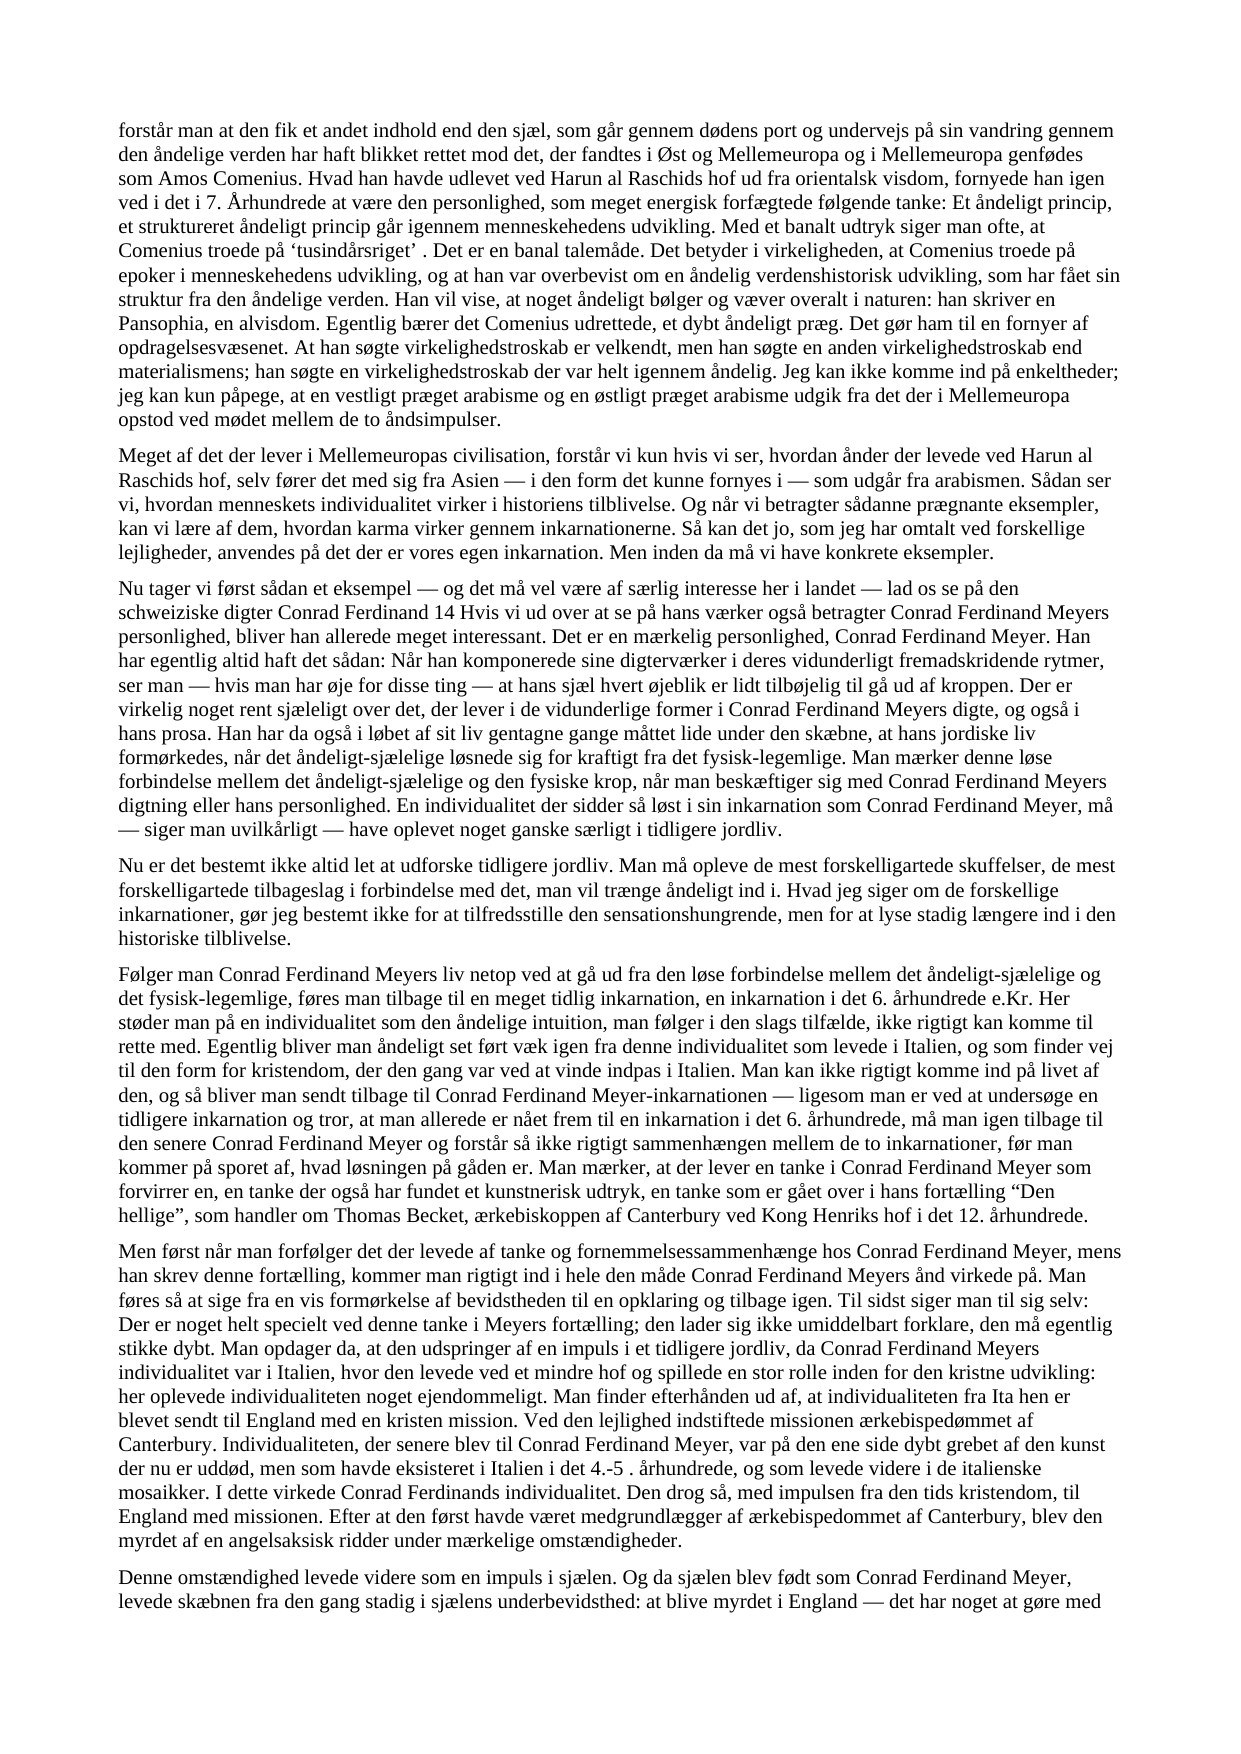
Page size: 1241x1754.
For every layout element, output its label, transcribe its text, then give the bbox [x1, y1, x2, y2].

text Nu er det bestemt ikke altid let at udforske tidligere jordliv. Man må opleve de mest forskelligartede skuffelser, de mest forskelligartede tilbageslag i forbindelse med det, man vil trænge åndeligt ind i. Hvad jeg siger om de forskellige inkarnationer, gør jeg bestemt ikke for at tilfredsstille den sensationshungrende, men for at lyse stadig længere ind i den historiske tilblivelse. [118, 853, 1122, 950]
text Følger man Conrad Ferdinand Meyers liv netop ved at gå ud fra den løse forbindelse mellem det åndeligt-sjælelige og det fysisk-legemlige, føres man tilbage til en meget tidlig inkarnation, en inkarnation i det 6. århundrede e.Kr. Her støder man på en individualitet som den åndelige intuition, man følger i den slags tilfælde, ikke rigtigt kan komme til rette med. Egentlig bliver man åndeligt set ført væk igen fra denne individualitet som levede i Italien, og som finder vej til den form for kristendom, der den gang var ved at vinde indpas i Italien. Man kan ikke rigtigt komme ind på livet af den, og så bliver man sendt tilbage til Conrad Ferdinand Meyer-inkarnationen — ligesom man er ved at undersøge en tidligere inkarnation og tror, at man allerede er nået frem til en inkarnation i det 6. århundrede, må man igen tilbage til den senere Conrad Ferdinand Meyer og forstår så ikke rigtigt sammenhængen mellem de to inkarnationer, før man kommer på sporet af, hvad løsningen på gåden er. Man mærker, at der lever en tanke i Conrad Ferdinand Meyer som forvirrer en, en tanke der også har fundet et kunstnerisk udtryk, en tanke som er gået over i hans fortælling “Den hellige”, som handler om Thomas Becket, ærkebiskoppen af Canterbury ved Kong Henriks hof i det 12. århundrede. [118, 962, 1122, 1227]
text forstår man at den fik et andet indhold end den sjæl, som går gennem dødens port og undervejs på sin vandring gennem den åndelige verden har haft blikket rettet mod det, der fandtes i Øst og Mellemeuropa og i Mellemeuropa genfødes som Amos Comenius. Hvad han havde udlevet ved Harun al Raschids hof ud fra orientalsk visdom, fornyede han igen ved i det i 7. Århundrede at være den personlighed, som meget energisk forfægtede følgende tanke: Et åndeligt princip, et struktureret åndeligt princip går igennem menneskehedens udvikling. Med et banalt udtryk siger man ofte, at Comenius troede på ‘tusindårsriget’ . Det er en banal talemåde. Det betyder i virkeligheden, at Comenius troede på epoker i menneskehedens udvikling, og at han var overbevist om en åndelig verdenshistorisk udvikling, som har fået sin struktur fra den åndelige verden. Han vil vise, at noget åndeligt bølger og væver overalt i naturen: han skriver en Pansophia, en alvisdom. Egentlig bærer det Comenius udrettede, et dybt åndeligt præg. Det gør ham til en fornyer af opdragelsesvæsenet. At han søgte virkelighedstroskab er velkendt, men han søgte en anden virkelighedstroskab end materialismens; han søgte en virkelighedstroskab der var helt igennem åndelig. Jeg kan ikke komme ind på enkeltheder; jeg kan kun påpege, at en vestligt præget arabisme og en østligt præget arabisme udgik fra det der i Mellemeuropa opstod ved mødet mellem de to åndsimpulser. [118, 118, 1122, 431]
text Men først når man forfølger det der levede af tanke og fornemmelsessammenhænge hos Conrad Ferdinand Meyer, mens han skrev denne fortælling, kommer man rigtigt ind i hele den måde Conrad Ferdinand Meyers ånd virkede på. Man føres så at sige fra en vis formørkelse af bevidstheden til en opklaring og tilbage igen. Til sidst siger man til sig selv: Der er noget helt specielt ved denne tanke i Meyers fortælling; den lader sig ikke umiddelbart forklare, den må egentlig stikke dybt. Man opdager da, at den udspringer af en impuls i et tidligere jordliv, da Conrad Ferdinand Meyers individualitet var i Italien, hvor den levede ved et mindre hof og spillede en stor rolle inden for den kristne udvikling: her oplevede individualiteten noget ejendommeligt. Man finder efterhånden ud af, at individualiteten fra Ita hen er blevet sendt til England med en kristen mission. Ved den lejlighed indstiftede missionen ærkebispedømmet af Canterbury. Individualiteten, der senere blev til Conrad Ferdinand Meyer, var på den ene side dybt grebet af den kunst der nu er uddød, men som havde eksisteret i Italien i det 4.-5 . århundrede, og som levede videre i de italienske mosaikker. I dette virkede Conrad Ferdinands individualitet. Den drog så, med impulsen fra den tids kristendom, til England med missionen. Efter at den først havde været medgrundlægger af ærkebispedommet af Canterbury, blev den myrdet af en angelsaksisk ridder under mærkelige omstændigheder. [118, 1239, 1122, 1552]
text Meget af det der lever i Mellemeuropas civilisation, forstår vi kun hvis vi ser, hvordan ånder der levede ved Harun al Raschids hof, selv fører det med sig fra Asien — i den form det kunne fornyes i — som udgår fra arabismen. Sådan ser vi, hvordan menneskets individualitet virker i historiens tilblivelse. Og når vi betragter sådanne prægnante eksempler, kan vi lære af dem, hvordan karma virker gennem inkarnationerne. Så kan det jo, som jeg har omtalt ved forskellige lejligheder, anvendes på det der er vores egen inkarnation. Men inden da må vi have konkrete eksempler. [118, 443, 1122, 564]
text Denne omstændighed levede videre som en impuls i sjælen. Og da sjælen blev født som Conrad Ferdinand Meyer, levede skæbnen fra den gang stadig i sjælens underbevidsthed: at blive myrdet i England — det har noget at gøre med [118, 1565, 1122, 1613]
text Nu tager vi først sådan et eksempel — og det må vel være af særlig interesse her i landet — lad os se på den schweiziske digter Conrad Ferdinand 14 Hvis vi ud over at se på hans værker også betragter Conrad Ferdinand Meyers personlighed, bliver han allerede meget interessant. Det er en mærkelig personlighed, Conrad Ferdinand Meyer. Han har egentlig altid haft det sådan: Når han komponerede sine digterværker i deres vidunderligt fremadskridende rytmer, ser man — hvis man har øje for disse ting — at hans sjæl hvert øjeblik er lidt tilbøjelig til gå ud af kroppen. Der er virkelig noget rent sjæleligt over det, der lever i de vidunderlige former i Conrad Ferdinand Meyers digte, og også i hans prosa. Han har da også i løbet af sit liv gentagne gange måttet lide under den skæbne, at hans jordiske liv formørkedes, når det åndeligt-sjælelige løsnede sig for kraftigt fra det fysisk-legemlige. Man mærker denne løse forbindelse mellem det åndeligt-sjælelige og den fysiske krop, når man beskæftiger sig med Conrad Ferdinand Meyers digtning eller hans personlighed. En individualitet der sidder så løst i sin inkarnation som Conrad Ferdinand Meyer, må — siger man uvilkårligt — have oplevet noget ganske særligt i tidligere jordliv. [118, 576, 1122, 841]
